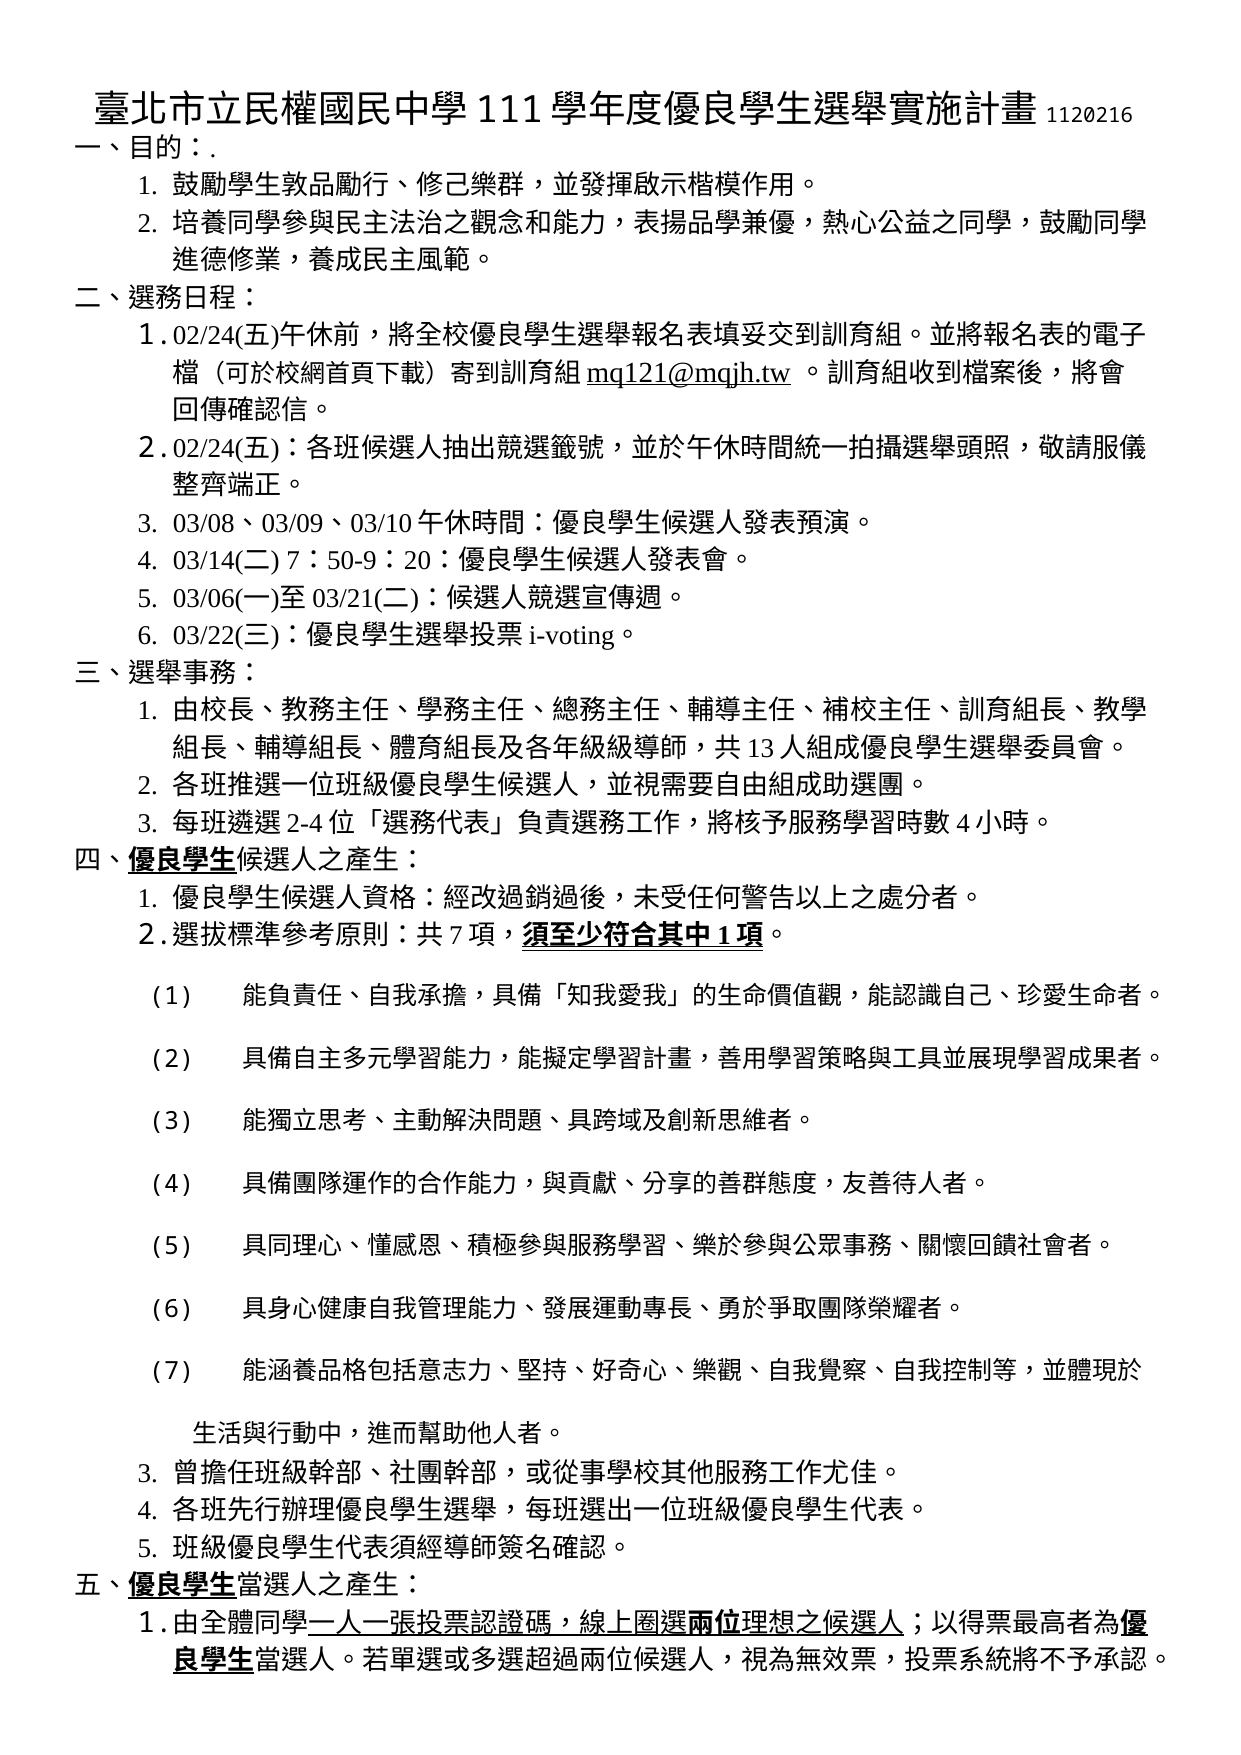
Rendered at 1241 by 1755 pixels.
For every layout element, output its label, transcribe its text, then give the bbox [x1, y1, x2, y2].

text 五、優良學生當選人之產生： [74, 1564, 1152, 1602]
list 03/22(三)：優良學生選舉投票i-voting。 [137, 614, 1152, 652]
list 能負責任、自我承擔，具備「知我愛我」的生命價值觀，能認識自己、珍愛生命者。 [149, 952, 1152, 1014]
list 具備自主多元學習能力，能擬定學習計畫，善用學習策略與工具並展現學習成果者。 [149, 1014, 1152, 1077]
list 由校長、教務主任、學務主任、總務主任、輔導主任、補校主任、訓育組長、教學組長、輔導組長、體育組長及各年級級導師，共13人組成優良學生選舉委員會。 [137, 689, 1152, 764]
list 具身心健康自我管理能力、發展運動專長、勇於爭取團隊榮耀者。 [149, 1264, 1152, 1327]
text 三、選舉事務： [74, 652, 1152, 689]
list 曾擔任班級幹部、社團幹部，或從事學校其他服務工作尤佳。 [137, 1452, 1152, 1489]
list 02/24(五)午休前，將全校優良學生選舉報名表填妥交到訓育組。並將報名表的電子檔（可於校網首頁下載）寄到訓育組mq121@mqjh.tw 。訓育組收到檔案後，將會回傳確認信。 [137, 314, 1152, 427]
list 鼓勵學生敦品勵行、修己樂群，並發揮啟示楷模作用。 [137, 164, 1152, 202]
text 臺北市立民權國民中學111學年度優良學生選舉實施計畫1120216 [74, 64, 1152, 127]
text 一、目的：. [74, 127, 1152, 164]
list 02/24(五)：各班候選人抽出競選籤號，並於午休時間統一拍攝選舉頭照，敬請服儀整齊端正。 [137, 427, 1152, 502]
list 03/08、03/09、03/10午休時間：優良學生候選人發表預演。 [137, 502, 1152, 539]
list 各班推選一位班級優良學生候選人，並視需要自由組成助選團。 [137, 764, 1152, 802]
list 03/06(一)至03/21(二)：候選人競選宣傳週。 [137, 577, 1152, 614]
list 具備團隊運作的合作能力，與貢獻、分享的善群態度，友善待人者。 [149, 1139, 1152, 1202]
list 具同理心、懂感恩、積極參與服務學習、樂於參與公眾事務、關懷回饋社會者。 [149, 1202, 1152, 1264]
text 二、選務日程： [74, 277, 1152, 314]
list 每班遴選2-4位「選務代表」負責選務工作，將核予服務學習時數4小時。 [137, 802, 1152, 839]
list 由全體同學一人一張投票認證碼，線上圈選兩位理想之候選人；以得票最高者為優良學生當選人。若單選或多選超過兩位候選人，視為無效票，投票系統將不予承認。 [137, 1602, 1152, 1677]
list 03/14(二) 7：50-9：20：優良學生候選人發表會。 [137, 539, 1152, 577]
list 培養同學參與民主法治之觀念和能力，表揚品學兼優，熱心公益之同學，鼓勵同學進德修業，養成民主風範。 [137, 202, 1152, 277]
text 四、優良學生候選人之產生： [74, 839, 1152, 877]
list 優良學生候選人資格：經改過銷過後，未受任何警告以上之處分者。 [137, 877, 1152, 914]
list 各班先行辦理優良學生選舉，每班選出一位班級優良學生代表。 [137, 1489, 1152, 1527]
list 選拔標準參考原則：共7項，須至少符合其中1項。 [137, 914, 1152, 952]
list 班級優良學生代表須經導師簽名確認。 [137, 1527, 1152, 1564]
list 能獨立思考、主動解決問題、具跨域及創新思維者。 [149, 1077, 1152, 1139]
list 能涵養品格包括意志力、堅持、好奇心、樂觀、自我覺察、自我控制等，並體現於生活與行動中，進而幫助他人者。 [149, 1327, 1152, 1452]
